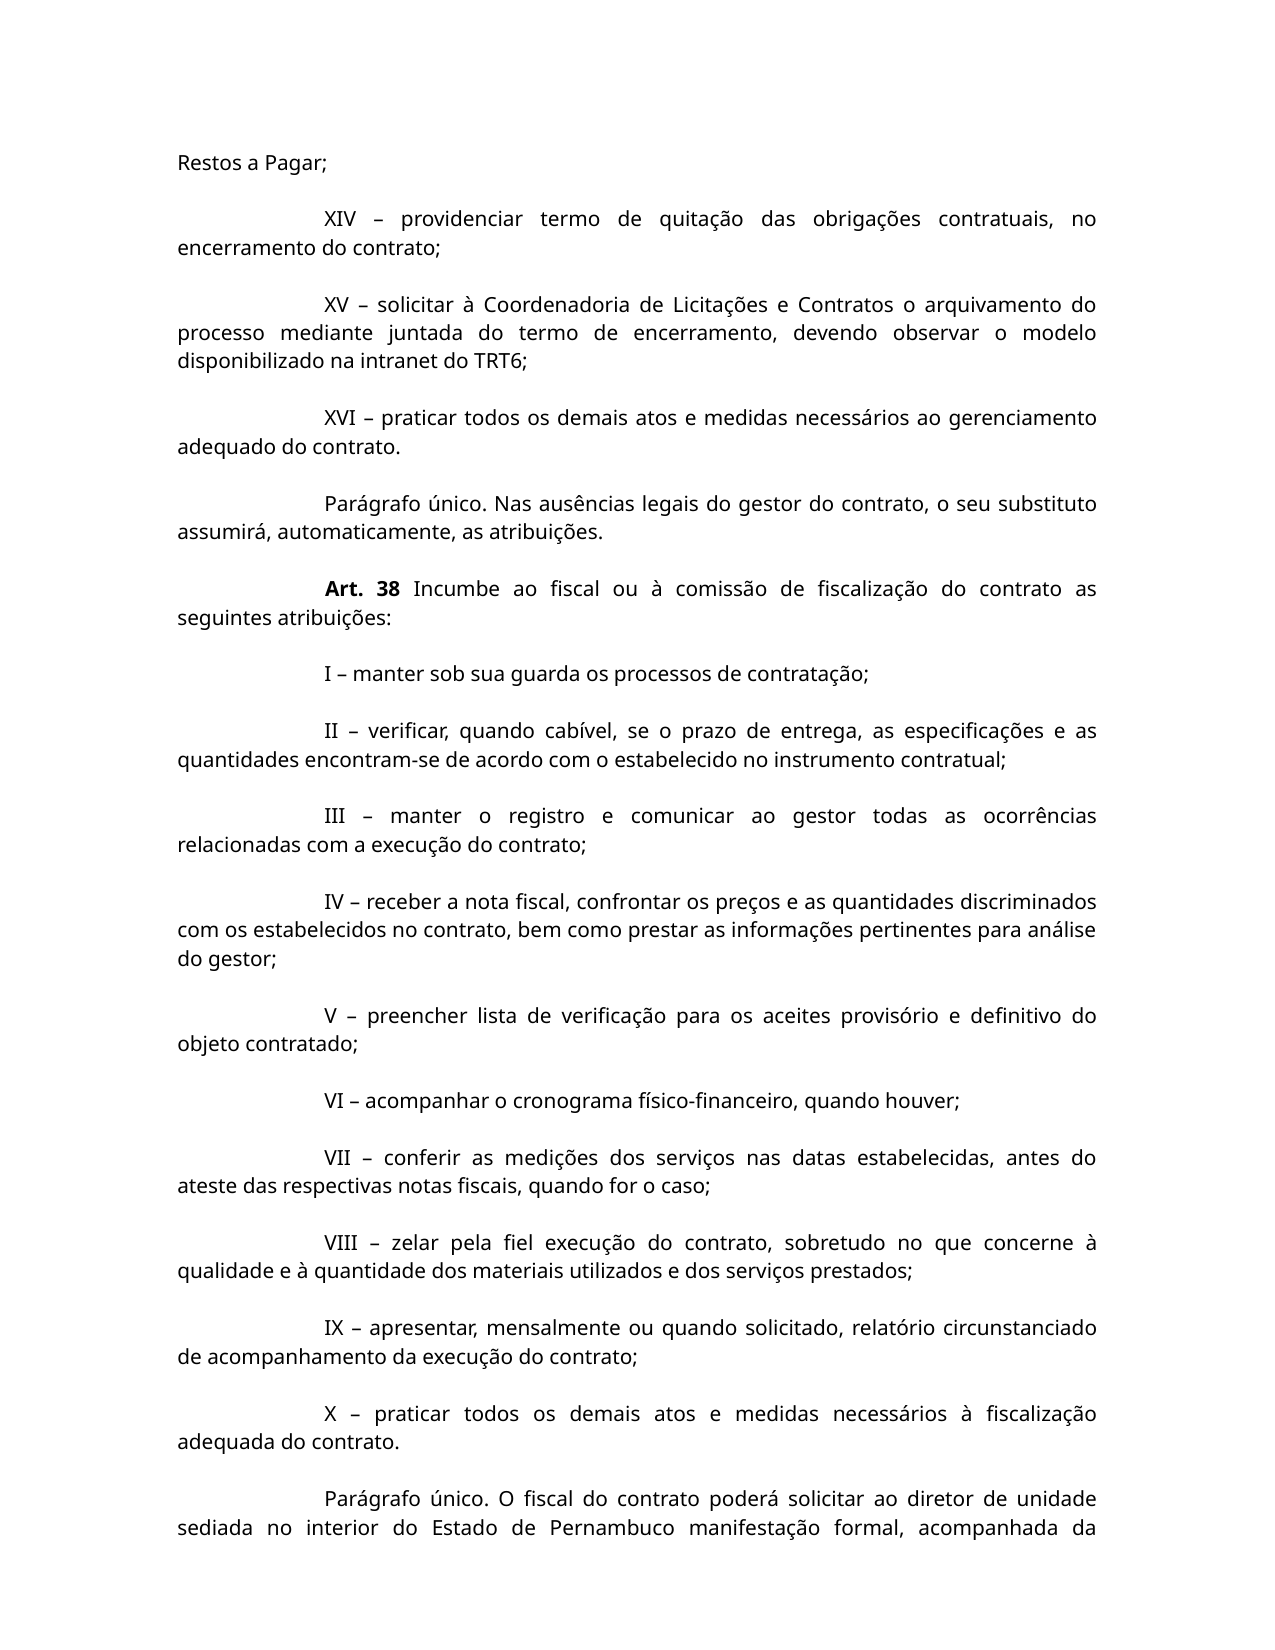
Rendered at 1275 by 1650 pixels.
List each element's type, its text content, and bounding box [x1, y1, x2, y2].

text XV – solicitar à Coordenadoria de Licitações e Contratos o arquivamento do processo mediante juntada do termo de encerramento, devendo observar o modelo disponibilizado na intranet do TRT6; [177, 290, 1098, 375]
text Parágrafo único. Nas ausências legais do gestor do contrato, o seu substituto assumirá, automaticamente, as atribuições. [177, 489, 1098, 546]
text III – manter o registro e comunicar ao gestor todas as ocorrências relacionadas com a execução do contrato; [177, 802, 1098, 858]
text XIV – providenciar termo de quitação das obrigações contratuais, no encerramento do contrato; [177, 204, 1098, 261]
text II – verificar, quando cabível, se o prazo de entrega, as especificações e as quantidades encontram-se de acordo com o estabelecido no instrumento contratual; [177, 716, 1098, 773]
text XVI – praticar todos os demais atos e medidas necessários ao gerenciamento adequado do contrato. [177, 403, 1098, 460]
text IV – receber a nota fiscal, confrontar os preços e as quantidades discriminados com os estabelecidos no contrato, bem como prestar as informações pertinentes para análise do gestor; [177, 887, 1098, 972]
text I – manter sob sua guarda os processos de contratação; [177, 659, 1098, 688]
text IX – apresentar, mensalmente ou quando solicitado, relatório circunstanciado de acompanhamento da execução do contrato; [177, 1313, 1098, 1370]
text Restos a Pagar; [177, 148, 1098, 176]
text VIII – zelar pela fiel execução do contrato, sobretudo no que concerne à qualidade e à quantidade dos materiais utilizados e dos serviços prestados; [177, 1228, 1098, 1285]
text V – preencher lista de verificação para os aceites provisório e definitivo do objeto contratado; [177, 1001, 1098, 1058]
text Art. 38 Incumbe ao fiscal ou à comissão de fiscalização do contrato as seguintes atribuições: [177, 574, 1098, 631]
text VII – conferir as medições dos serviços nas datas estabelecidas, antes do ateste das respectivas notas fiscais, quando for o caso; [177, 1143, 1098, 1200]
text Parágrafo único. O fiscal do contrato poderá solicitar ao diretor de unidade sediada no interior do Estado de Pernambuco manifestação formal, acompanhada da [177, 1484, 1098, 1541]
text VI – acompanhar o cronograma físico-financeiro, quando houver; [177, 1086, 1098, 1114]
text X – praticar todos os demais atos e medidas necessários à fiscalização adequada do contrato. [177, 1399, 1098, 1456]
